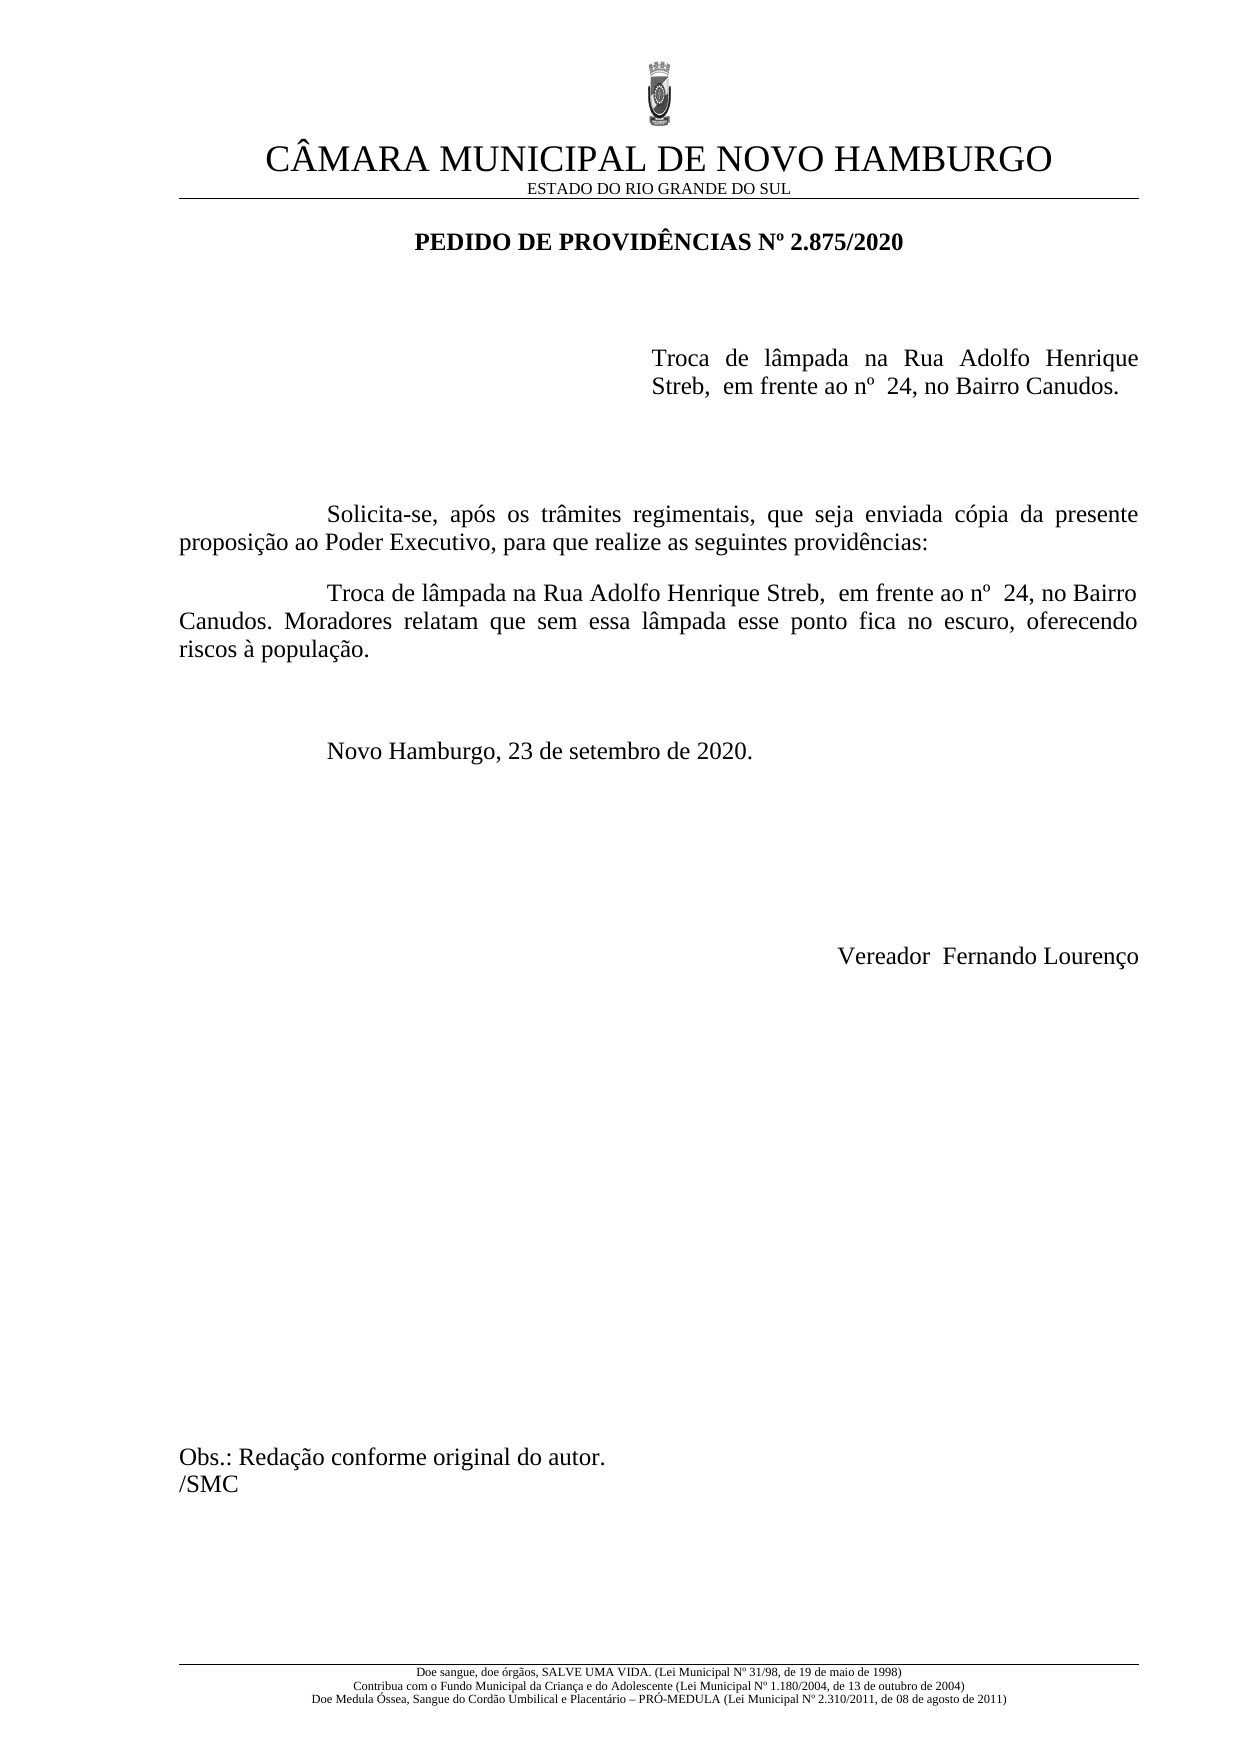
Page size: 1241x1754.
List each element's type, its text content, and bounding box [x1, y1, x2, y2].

text PEDIDO DE PROVIDÊNCIAS Nº 2.875/2020 [179, 228, 1139, 256]
text Novo Hamburgo, 23 de setembro de 2020. [179, 737, 1139, 765]
text Obs.: Redação conforme original do autor. [179, 1443, 1139, 1470]
text /SMC [179, 1470, 1139, 1498]
text Vereador Fernando Lourenço [179, 942, 1139, 970]
text Solicita-se, após os trâmites regimentais, que seja enviada cópia da presente proposição ao Poder Executivo, para que realize as seguintes providências: [179, 500, 1139, 556]
text Troca de lâmpada na Rua Adolfo Henrique Streb, em frente ao nº 24, no Bairro Canudos. Moradores relatam que sem essa lâmpada esse ponto fica no escuro, oferecendo riscos à população. [179, 579, 1139, 662]
text Troca de lâmpada na Rua Adolfo Henrique Streb, em frente ao nº 24, no Bairro Canudos. [651, 344, 1139, 400]
